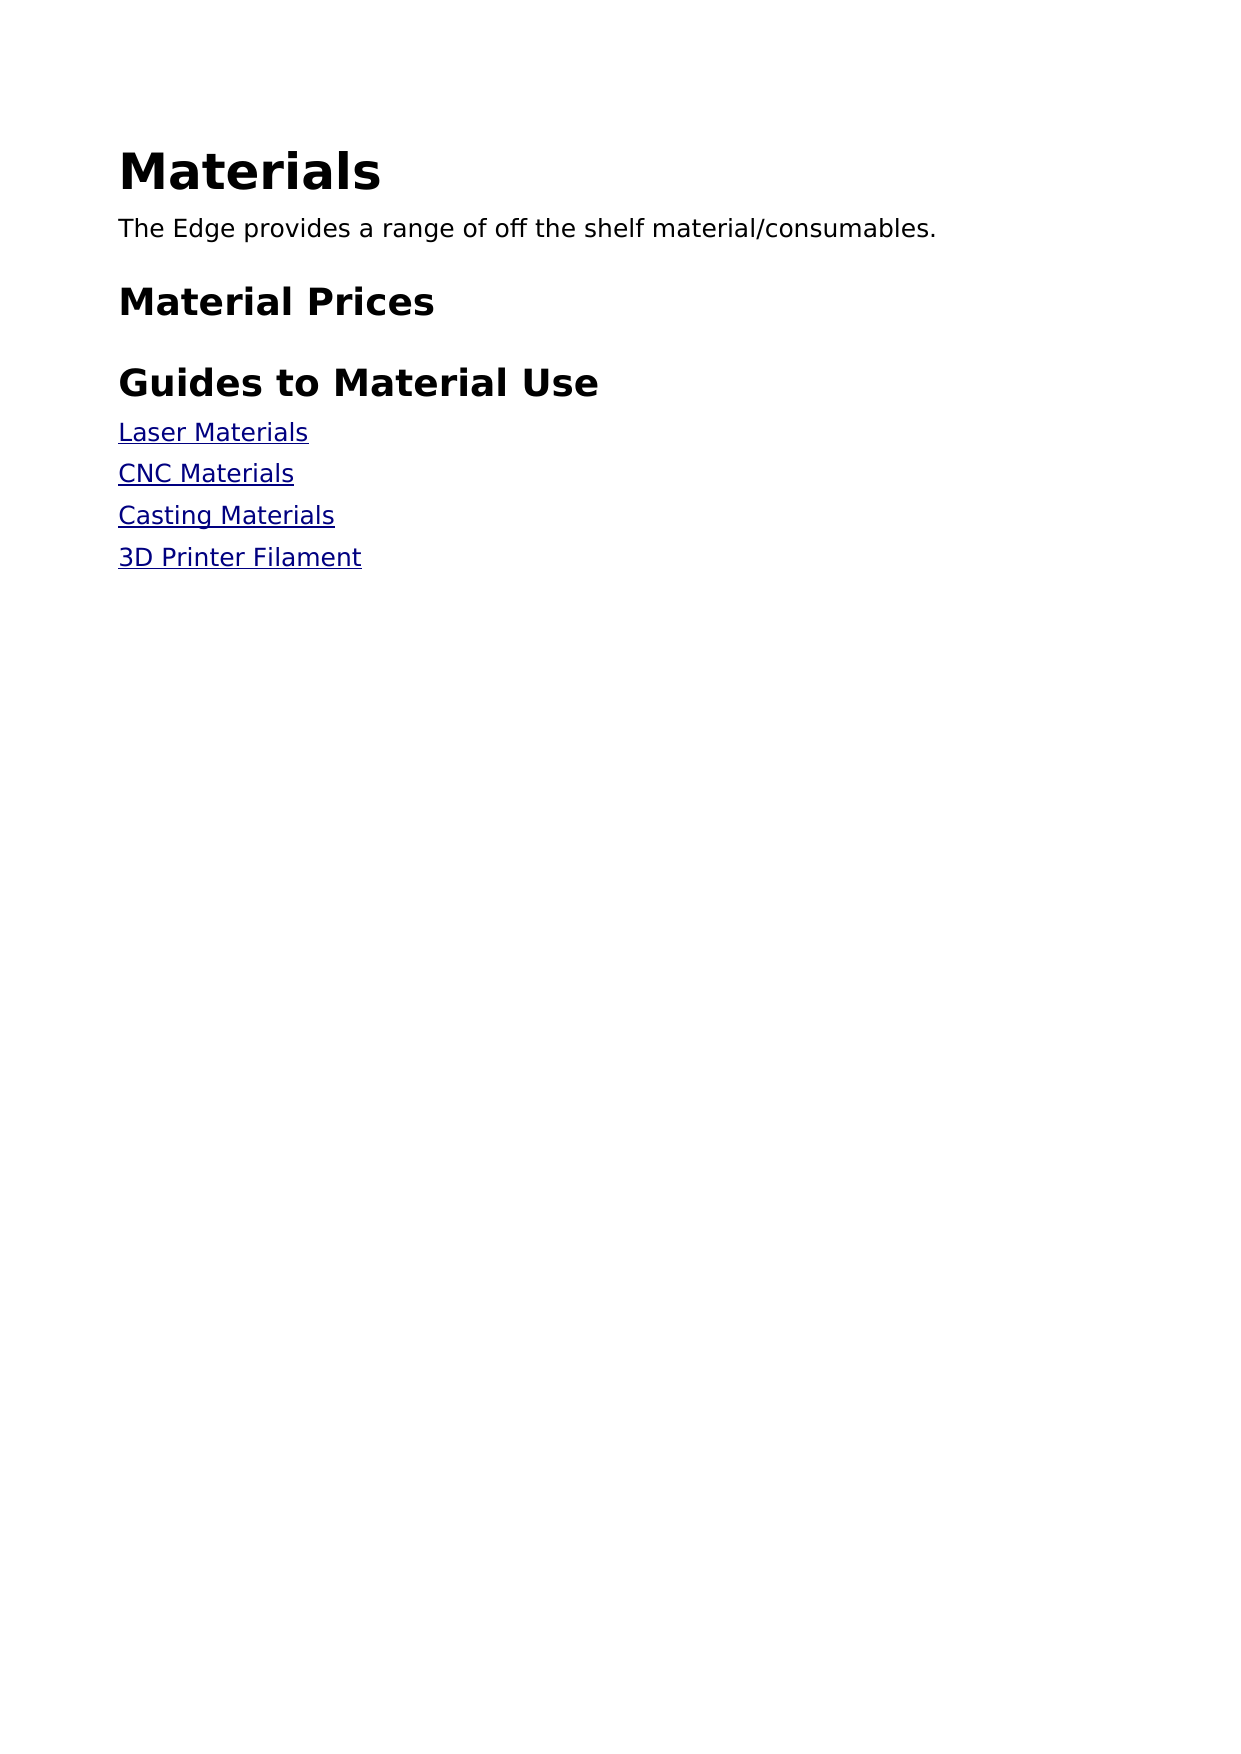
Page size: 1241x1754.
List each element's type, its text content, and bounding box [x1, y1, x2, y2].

subtitle Material Prices [118, 281, 1122, 324]
text 3D Printer Filament [118, 543, 1122, 572]
text Laser Materials [118, 418, 1122, 447]
text The Edge provides a range of off the shelf material/consumables. [118, 214, 1122, 243]
subtitle Materials [118, 143, 1122, 201]
subtitle Guides to Material Use [118, 362, 1122, 405]
text CNC Materials [118, 459, 1122, 489]
text Casting Materials [118, 501, 1122, 530]
